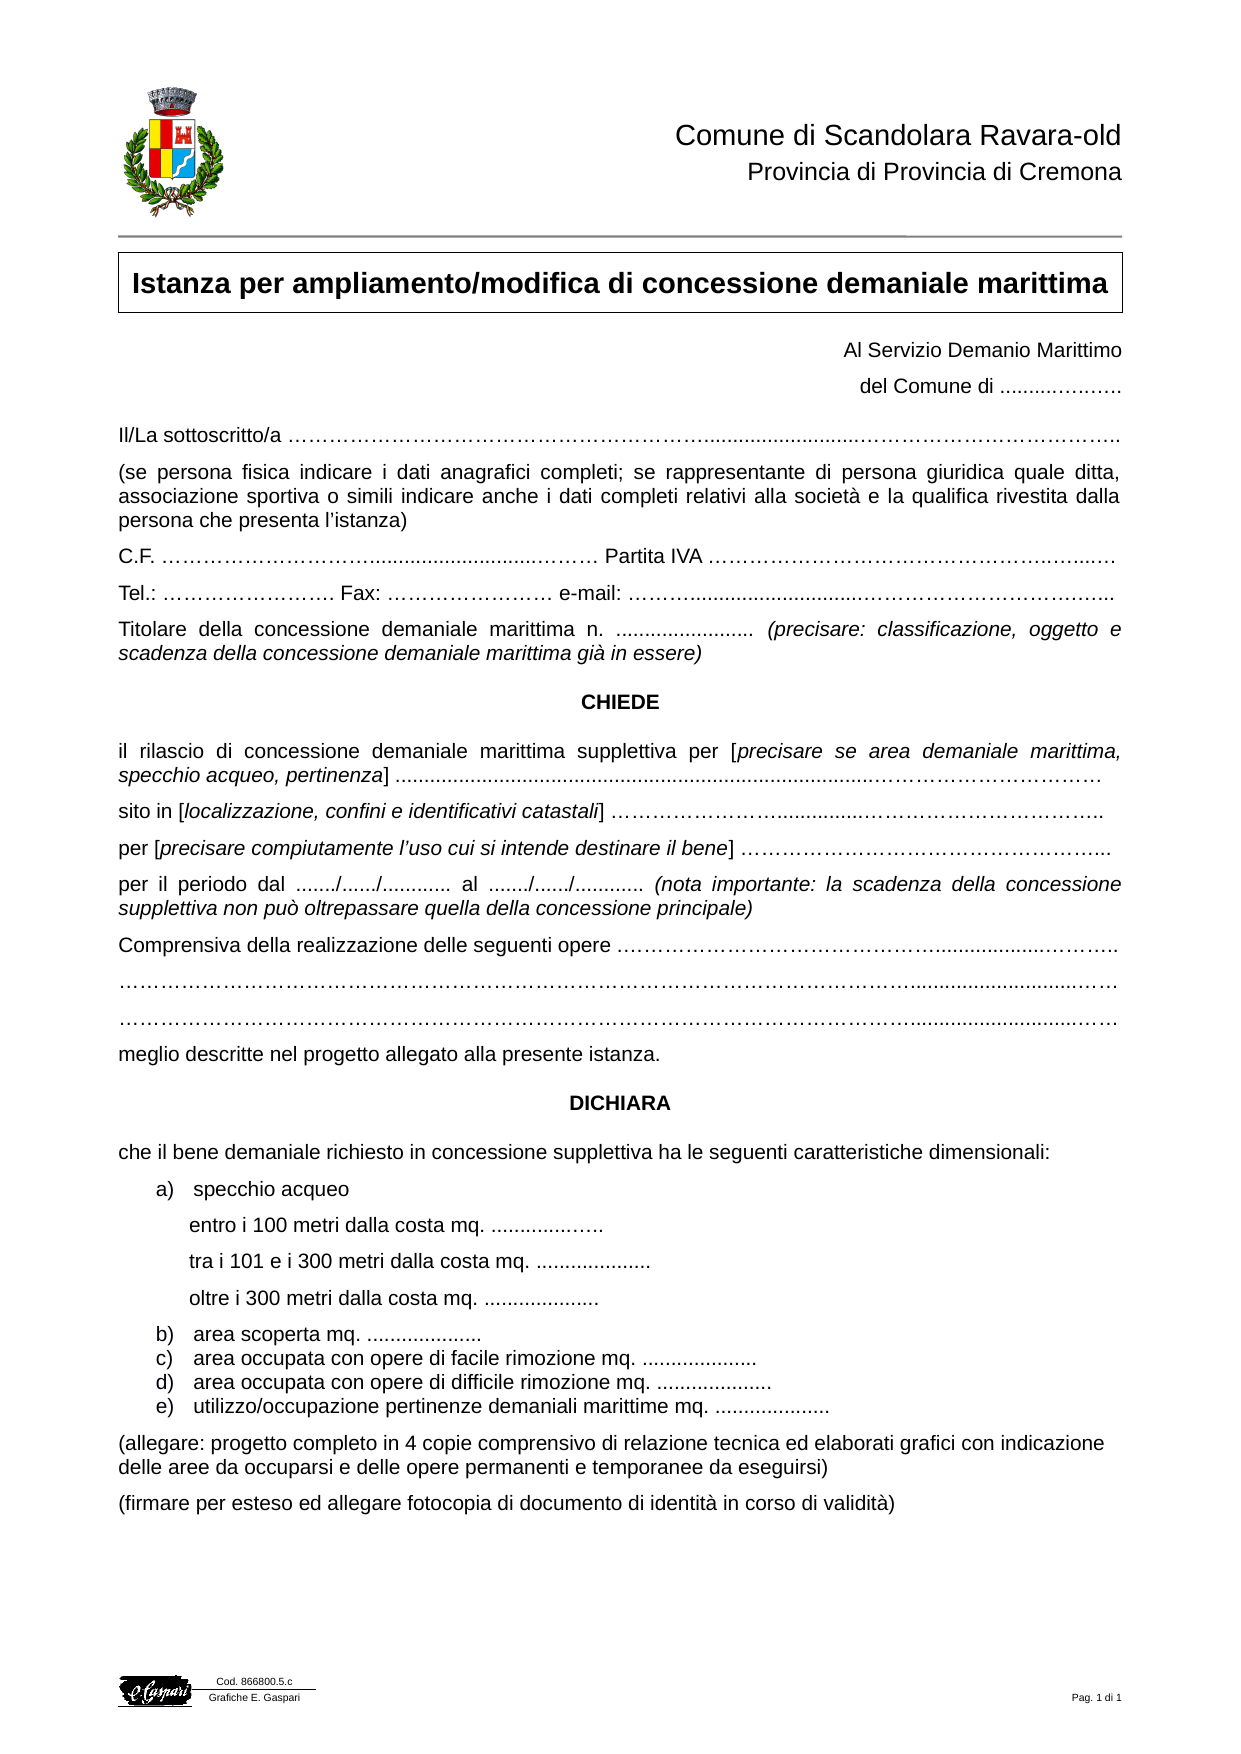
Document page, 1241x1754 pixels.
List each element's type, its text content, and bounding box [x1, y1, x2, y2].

text C.F. ………………………….............................……… Partita IVA …………………………………………..…....… [118, 544, 1122, 568]
list area scoperta mq. .................... [156, 1322, 1122, 1346]
picture [122, 87, 224, 219]
text (firmare per esteso ed allegare fotocopia di documento di identità in corso di validità) [118, 1491, 1122, 1515]
table_header Istanza per ampliamento/modifica di concessione demaniale marittima [119, 253, 1122, 312]
text …………………………………………………………………………………………………….............................…… [118, 1006, 1122, 1029]
text entro i 100 metri dalla costa mq. ..............….. [189, 1213, 1122, 1237]
text Comprensiva della realizzazione delle seguenti opere .………………………………………...................……….. [118, 933, 1122, 957]
text oltre i 300 metri dalla costa mq. .................... [189, 1286, 1122, 1310]
text Il/La sottoscritto/a ……………………………………………………...........................……………………………….. [118, 423, 1122, 447]
text (se persona fisica indicare i dati anagrafici completi; se rappresentante di persona giuridica quale ditta, associazione sportiva o simili indicare anche i dati completi relativi alla società e la qualifica rivestita dalla persona che presenta l’istanza) [118, 460, 1122, 532]
text Tel.: ……………………. Fax: …………………… e-mail: ………..............................………………………….…... [118, 581, 1122, 604]
text per [precisare compiutamente l’uso cui si intende destinare il bene] ……………………………………………... [118, 836, 1122, 860]
text il rilascio di concessione demaniale marittima supplettiva per [precisare se area demaniale marittima, specchio acqueo, pertinenza] ...................................................................................…………………………… [118, 739, 1122, 787]
list specchio acqueo [156, 1176, 1122, 1200]
text tra i 101 e i 300 metri dalla costa mq. .................... [189, 1249, 1122, 1273]
text DICHIARA [118, 1091, 1122, 1115]
text sito in [localizzazione, confini e identificativi catastali] ……………………...............…………………………….. [118, 799, 1122, 823]
text Provincia di Provincia di Cremona [224, 157, 1122, 185]
text Titolare della concessione demaniale marittima n. ........................ (precisare: classificazione, oggetto e scadenza della concessione demaniale marittima già in essere) [118, 617, 1122, 665]
text per il periodo dal ......./....../............ al ......./....../............ (nota importante: la scadenza della concessione supplettiva non può oltrepassare quella della concessione principale) [118, 872, 1122, 920]
list utilizzo/occupazione pertinenze demaniali marittime mq. .................... [156, 1394, 1122, 1418]
text (allegare: progetto completo in 4 copie comprensivo di relazione tecnica ed elaborati grafici con indicazione delle aree da occuparsi e delle opere permanenti e temporanee da eseguirsi) [118, 1431, 1122, 1478]
text CHIEDE [118, 690, 1122, 714]
text del Comune di ..........…..….. [118, 374, 1122, 398]
text Al Servizio Demanio Marittimo [118, 338, 1122, 362]
list area occupata con opere di difficile rimozione mq. .................... [156, 1370, 1122, 1394]
text …………………………………………………………………………………………………….............................…… [118, 969, 1122, 993]
text Comune di Scandolara Ravara-old [224, 118, 1122, 152]
picture [118, 1674, 192, 1706]
text meglio descritte nel progetto allegato alla presente istanza. [118, 1042, 1122, 1066]
text che il bene demaniale richiesto in concessione supplettiva ha le seguenti caratteristiche dimensionali: [118, 1140, 1122, 1164]
list area occupata con opere di facile rimozione mq. .................... [156, 1346, 1122, 1370]
